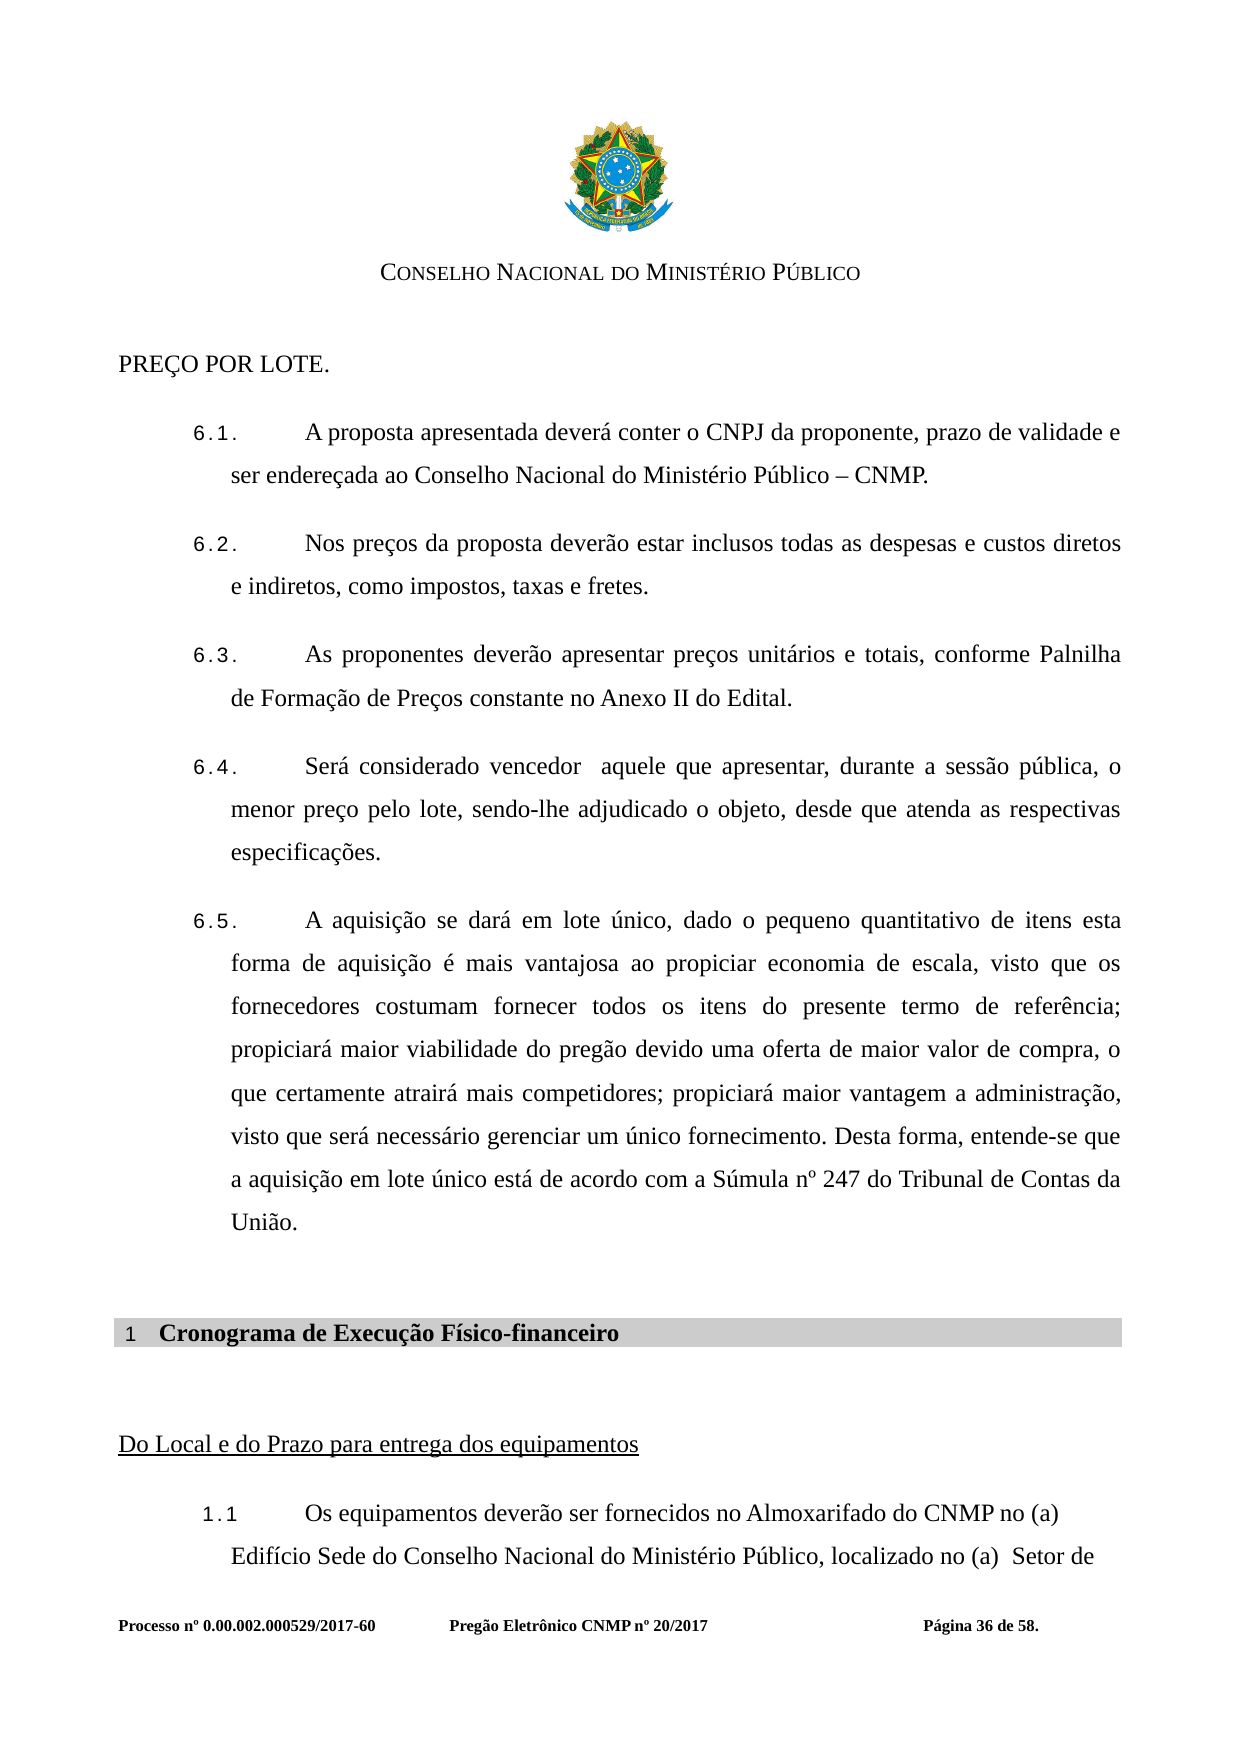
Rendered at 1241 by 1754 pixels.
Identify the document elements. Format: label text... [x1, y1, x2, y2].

list Cronograma de Execução Físico-financeiro [114, 1318, 1122, 1347]
list As proponentes deverão apresentar preços unitários e totais, conforme Palnilha de Formação de Preços constante no Anexo II do Edital. [193, 639, 1122, 711]
list A proposta apresentada deverá conter o CNPJ da proponente, prazo de validade e ser endereçada ao Conselho Nacional do Ministério Público – CNMP. [193, 417, 1122, 489]
list Será considerado vencedor aquele que apresentar, durante a sessão pública, o menor preço pelo lote, sendo-lhe adjudicado o objeto, desde que atenda as respectivas especificações. [193, 751, 1122, 866]
list Os equipamentos deverão ser fornecidos no Almoxarifado do CNMP no (a) Edifício Sede do Conselho Nacional do Ministério Público, localizado no (a) Setor de [193, 1498, 1122, 1569]
text Do Local e do Prazo para entrega dos equipamentos [118, 1429, 1122, 1458]
list Nos preços da proposta deverão estar inclusos todas as despesas e custos diretos e indiretos, como impostos, taxas e fretes. [193, 528, 1122, 600]
text PREÇO POR LOTE. [118, 349, 1122, 378]
list A aquisição se dará em lote único, dado o pequeno quantitativo de itens esta forma de aquisição é mais vantajosa ao propiciar economia de escala, visto que os fornecedores costumam fornecer todos os itens do presente termo de referência; propiciará maior viabilidade do pregão devido uma oferta de maior valor de compra, o que certamente atrairá mais competidores; propiciará maior vantagem a administração, visto que será necessário gerenciar um único fornecimento. Desta forma, entende-se que a aquisição em lote único está de acordo com a Súmula nº 247 do Tribunal de Contas da União. [193, 905, 1122, 1236]
